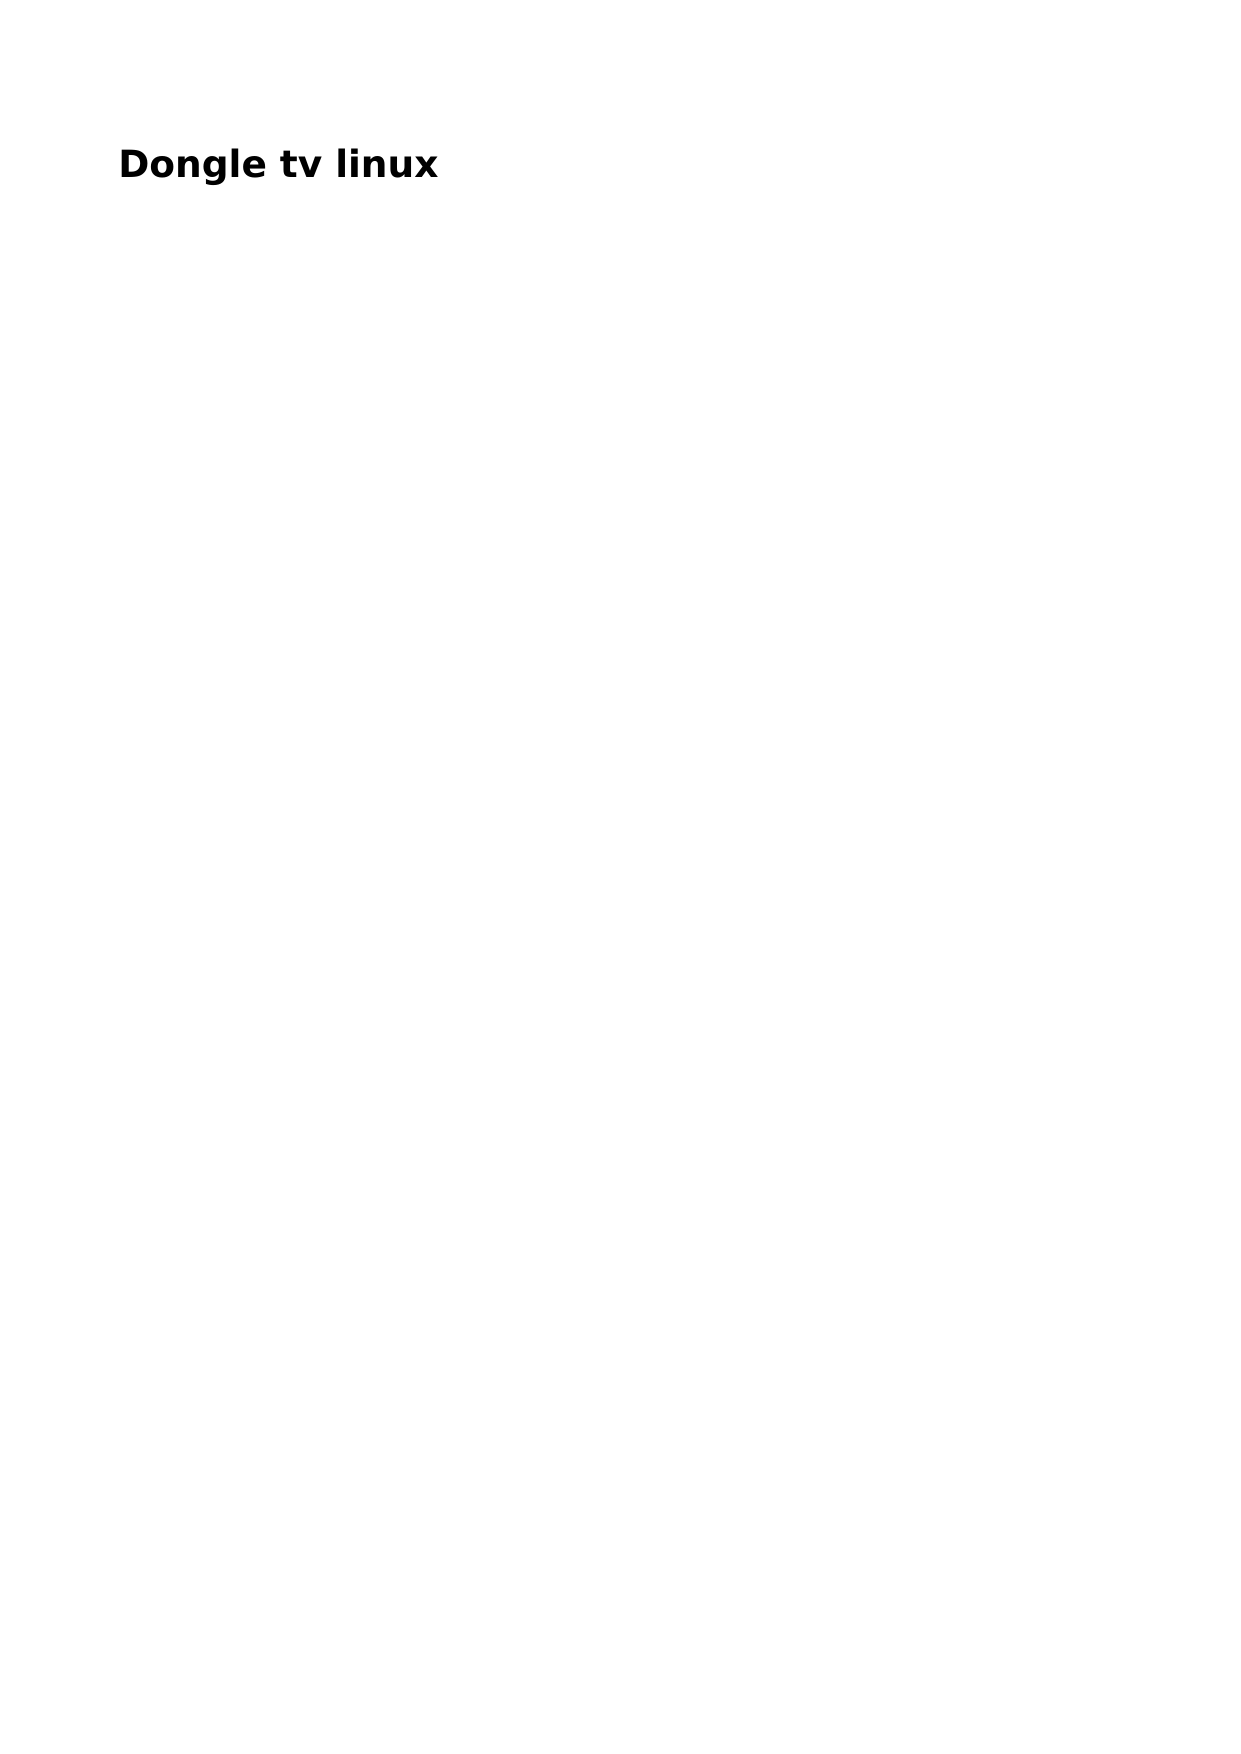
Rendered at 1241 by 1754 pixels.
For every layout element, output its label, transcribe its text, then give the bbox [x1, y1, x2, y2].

subtitle Dongle tv linux [118, 143, 1122, 187]
